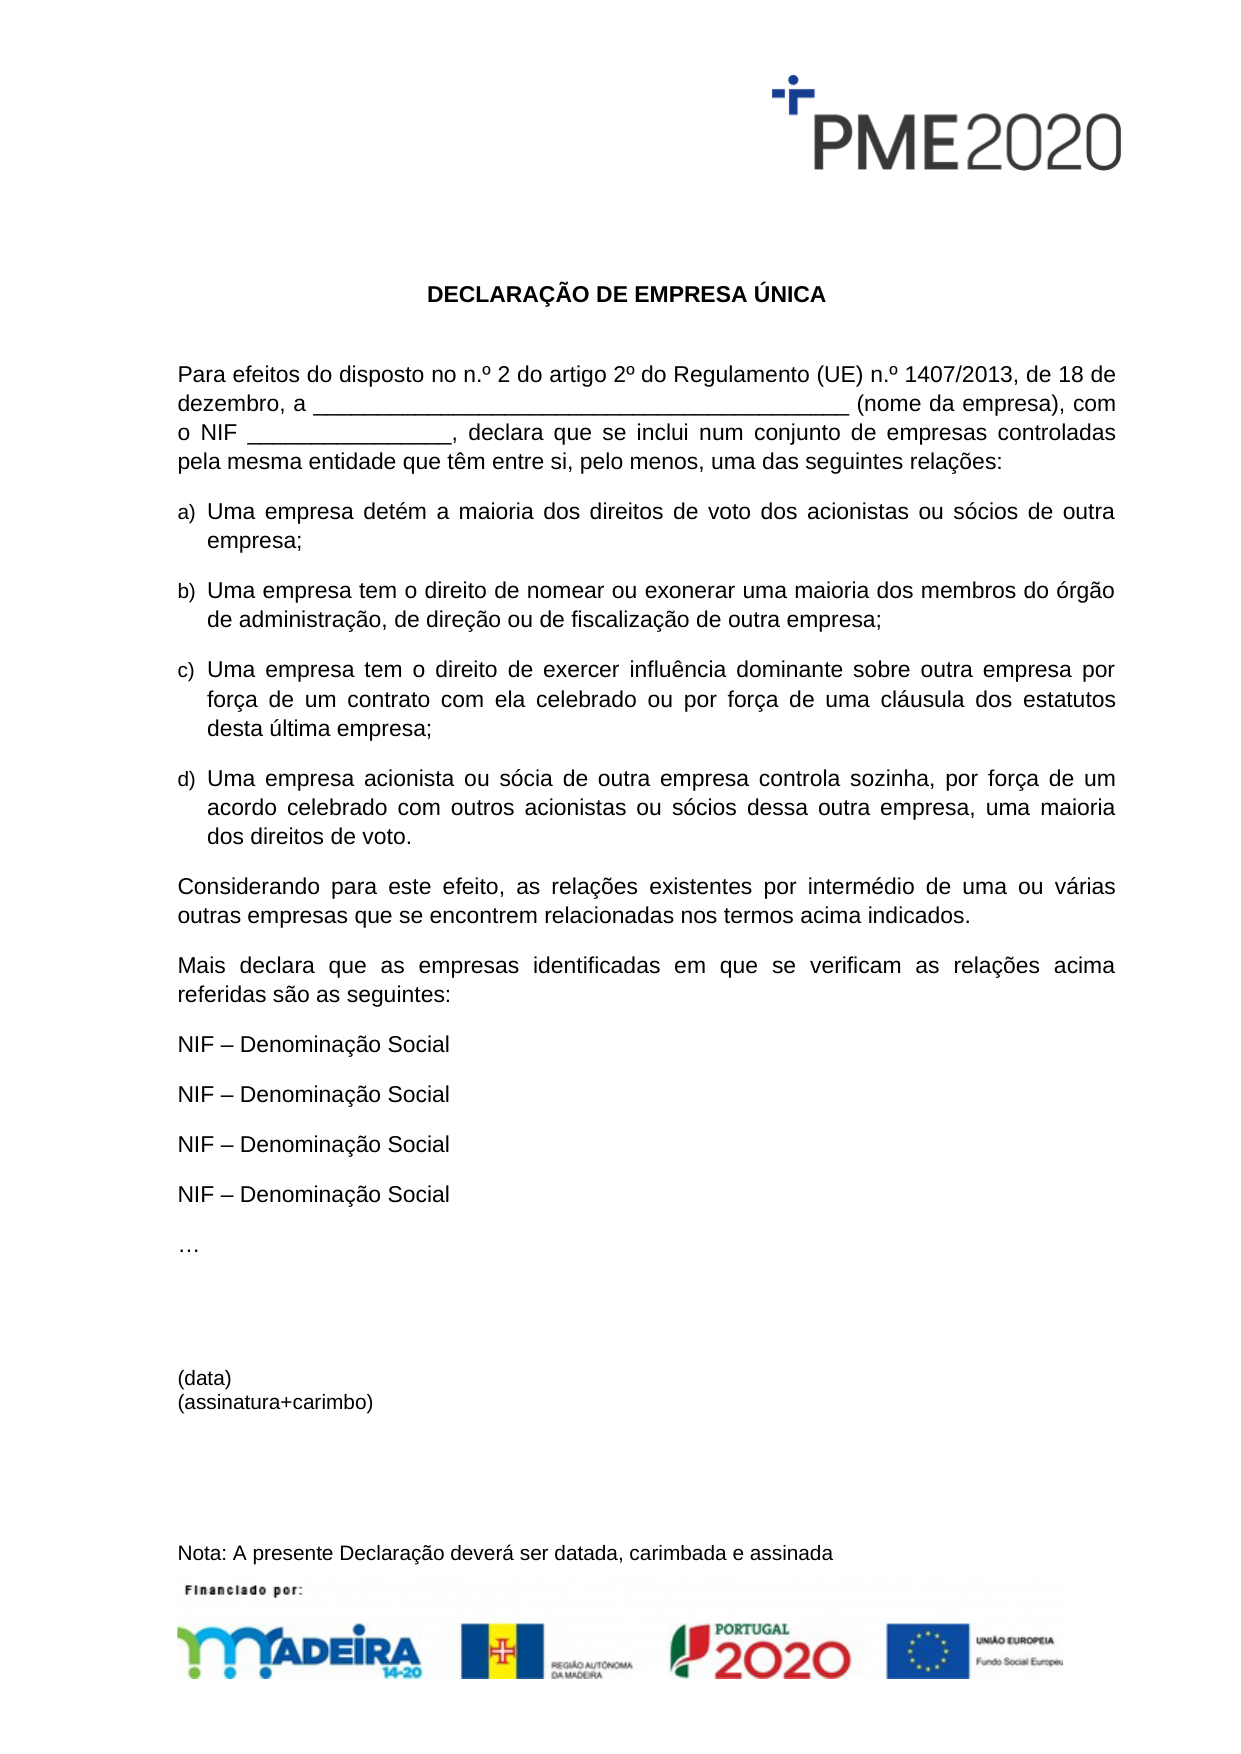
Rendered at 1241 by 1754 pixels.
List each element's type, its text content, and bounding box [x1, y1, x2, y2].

text … [177, 1228, 1116, 1258]
text NIF – Denominação Social [177, 1128, 1116, 1158]
text DECLARAÇÃO DE EMPRESA ÚNICA [140, 283, 1113, 308]
text (data) [177, 1366, 1122, 1390]
list Uma empresa detém a maioria dos direitos de voto dos acionistas ou sócios de outra empresa; [177, 495, 1116, 553]
text Para efeitos do disposto no n.º 2 do artigo 2º do Regulamento (UE) n.º 1407/2013, de 18 de dezembro, a __________________________________________ (nome da empresa), com o NIF ________________, declara que se inclui num conjunto de empresas controladas pela mesma entidade que têm entre si, pelo menos, uma das seguintes relações: [177, 358, 1116, 474]
text NIF – Denominação Social [177, 1178, 1116, 1208]
text Considerando para este efeito, as relações existentes por intermédio de uma ou várias outras empresas que se encontrem relacionadas nos termos acima indicados. [177, 870, 1116, 928]
text NIF – Denominação Social [177, 1078, 1116, 1108]
text Nota: A presente Declaração deverá ser datada, carimbada e assinada [177, 1540, 1122, 1564]
list Uma empresa tem o direito de nomear ou exonerar uma maioria dos membros do órgão de administração, de direção ou de fiscalização de outra empresa; [177, 574, 1116, 633]
text NIF – Denominação Social [177, 1028, 1116, 1058]
list Uma empresa tem o direito de exercer influência dominante sobre outra empresa por força de um contrato com ela celebrado ou por força de uma cláusula dos estatutos desta última empresa; [177, 653, 1116, 741]
text (assinatura+carimbo) [177, 1390, 1122, 1414]
list Uma empresa acionista ou sócia de outra empresa controla sozinha, por força de um acordo celebrado com outros acionistas ou sócios dessa outra empresa, uma maioria dos direitos de voto. [177, 762, 1116, 849]
text Mais declara que as empresas identificadas em que se verificam as relações acima referidas são as seguintes: [177, 949, 1116, 1008]
